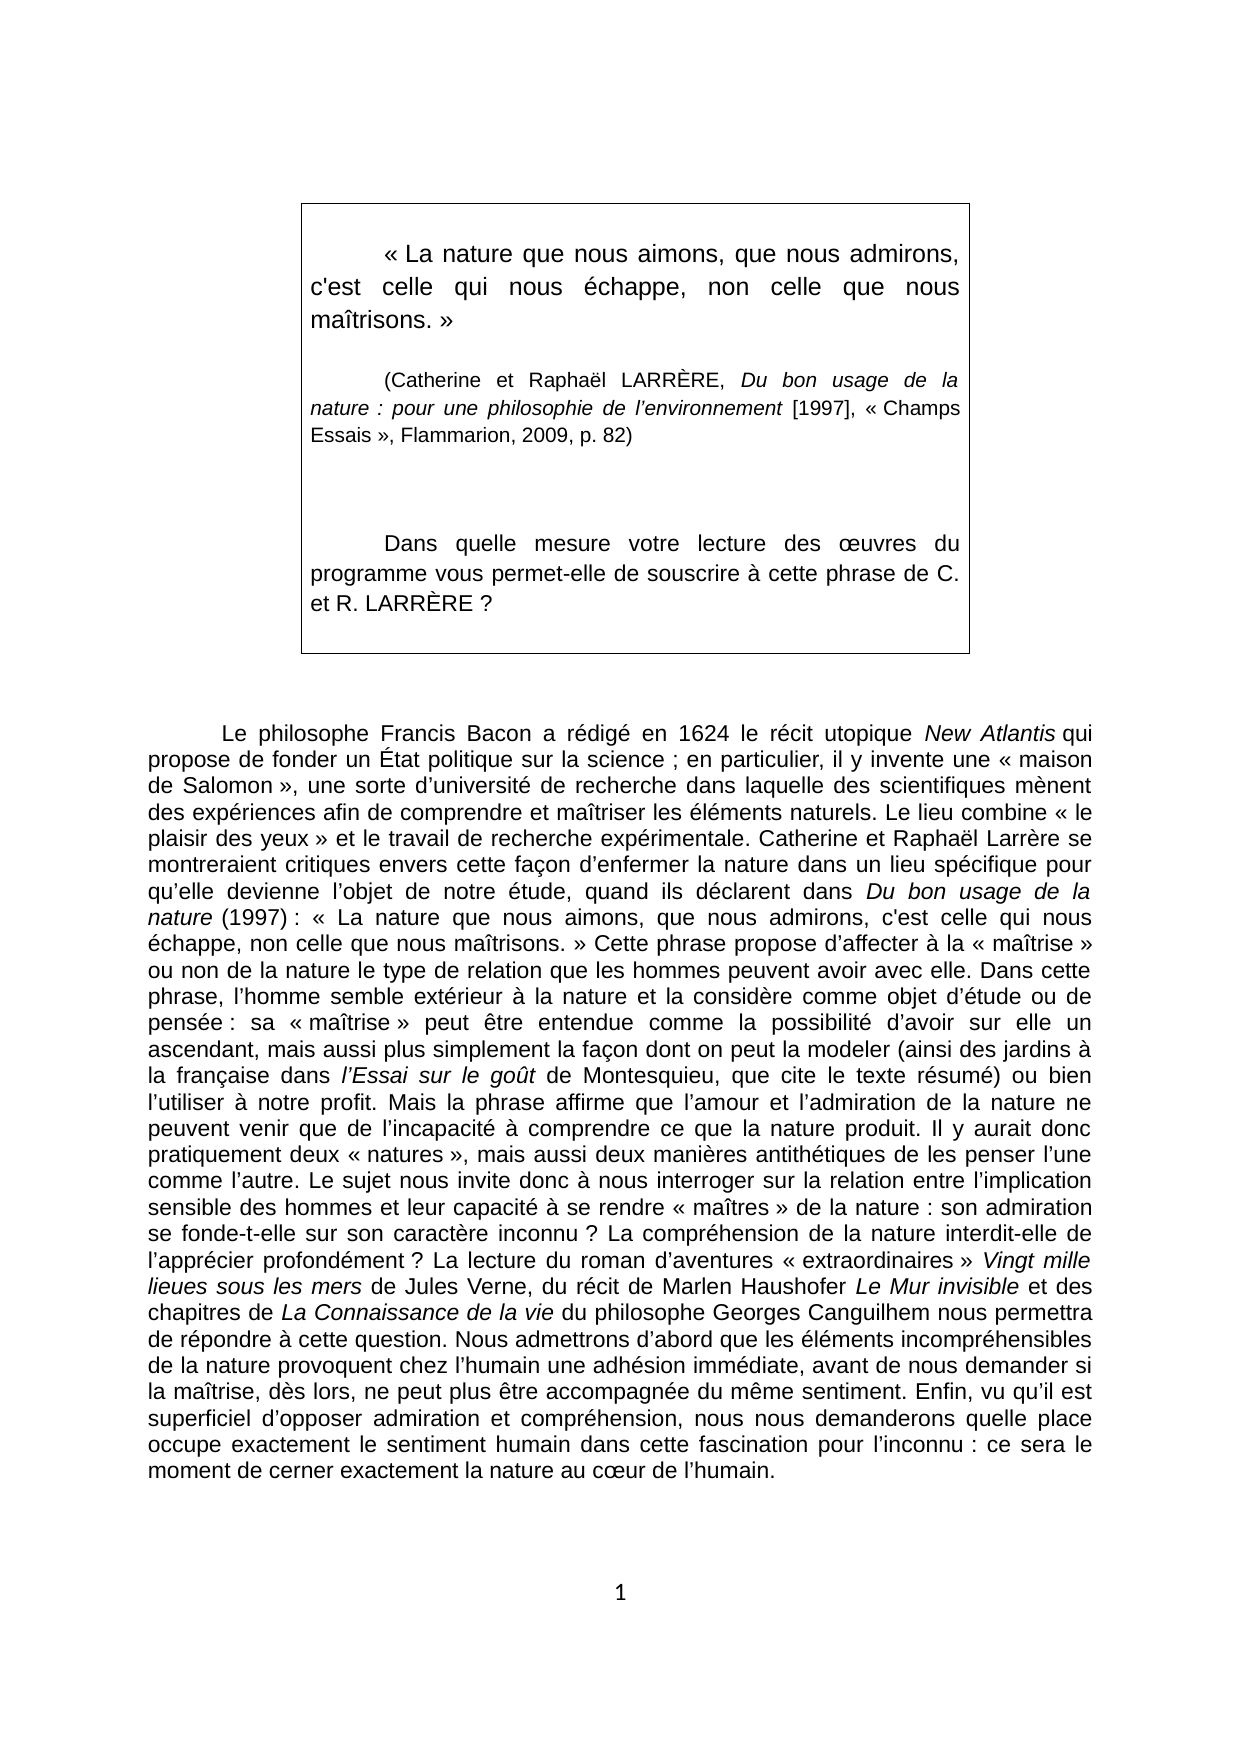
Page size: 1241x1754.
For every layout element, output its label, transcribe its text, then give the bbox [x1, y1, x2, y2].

text (Catherine et Raphaël LARRÈRE, Du bon usage de la nature : pour une philosophie de l’environnement [1997], « Champs Essais », Flammarion, 2009, p. 82) [302, 365, 969, 447]
text Le philosophe Francis Bacon a rédigé en 1624 le récit utopique New Atlantis qui propose de fonder un État politique sur la science ; en particulier, il y invente une « maison de Salomon », une sorte d’université de recherche dans laquelle des scientifiques mènent des expériences afin de comprendre et maîtriser les éléments naturels. Le lieu combine « le plaisir des yeux » et le travail de recherche expérimentale. Catherine et Raphaël Larrère se montreraient critiques envers cette façon d’enfermer la nature dans un lieu spécifique pour qu’elle devienne l’objet de notre étude, quand ils déclarent dans Du bon usage de la nature (1997) : « La nature que nous aimons, que nous admirons, c'est celle qui nous échappe, non celle que nous maîtrisons. » Cette phrase propose d’affecter à la « maîtrise » ou non de la nature le type de relation que les hommes peuvent avoir avec elle. Dans cette phrase, l’homme semble extérieur à la nature et la considère comme objet d’étude ou de pensée : sa « maîtrise » peut être entendue comme la possibilité d’avoir sur elle un ascendant, mais aussi plus simplement la façon dont on peut la modeler (ainsi des jardins à la française dans l’Essai sur le goût de Montesquieu, que cite le texte résumé) ou bien l’utiliser à notre profit. Mais la phrase affirme que l’amour et l’admiration de la nature ne peuvent venir que de l’incapacité à comprendre ce que la nature produit. Il y aurait donc pratiquement deux « natures », mais aussi deux manières antithétiques de les penser l’une comme l’autre. Le sujet nous invite donc à nous interroger sur la relation entre l’implication sensible des hommes et leur capacité à se rendre « maîtres » de la nature : son admiration se fonde-t-elle sur son caractère inconnu ? La compréhension de la nature interdit-elle de l’apprécier profondément ? La lecture du roman d’aventures « extraordinaires » Vingt mille lieues sous les mers de Jules Verne, du récit de Marlen Haushofer Le Mur invisible et des chapitres de La Connaissance de la vie du philosophe Georges Canguilhem nous permettra de répondre à cette question. Nous admettrons d’abord que les éléments incompréhensibles de la nature provoquent chez l’humain une adhésion immédiate, avant de nous demander si la maîtrise, dès lors, ne peut plus être accompagnée du même sentiment. Enfin, vu qu’il est superficiel d’opposer admiration et compréhension, nous nous demanderons quelle place occupe exactement le sentiment humain dans cette fascination pour l’inconnu : ce sera le moment de cerner exactement la nature au cœur de l’humain. [148, 719, 1093, 1484]
text Dans quelle mesure votre lecture des œuvres du programme vous permet-elle de souscrire à cette phrase de C. et R. LARRÈRE ? [302, 527, 969, 616]
text « La nature que nous aimons, que nous admirons, c'est celle qui nous échappe, non celle que nous maîtrisons. » [302, 236, 969, 334]
